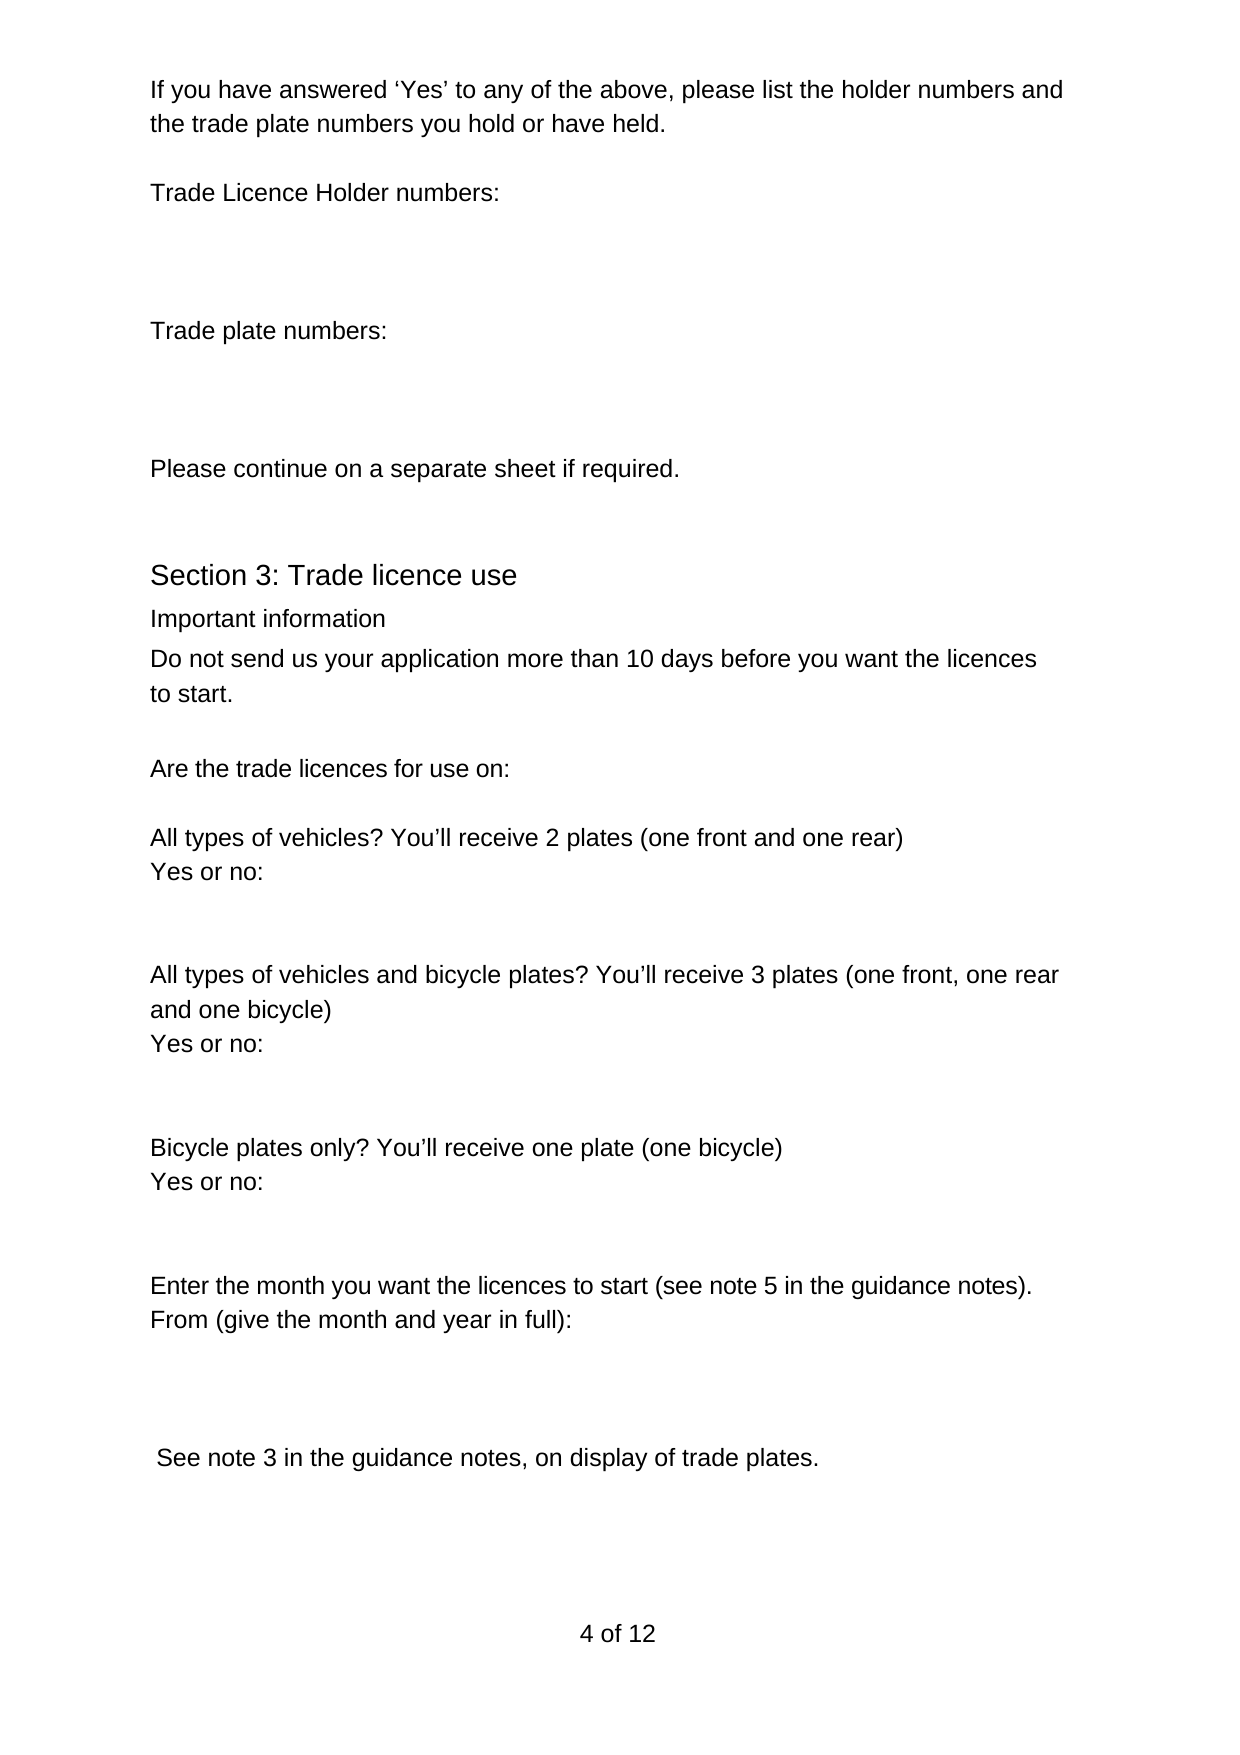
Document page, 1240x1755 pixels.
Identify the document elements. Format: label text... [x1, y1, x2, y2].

text Trade plate numbers: [150, 316, 1089, 345]
text Bicycle plates only? You’ll receive one plate (one bicycle) [150, 1133, 1089, 1162]
text Important information [150, 604, 1089, 633]
text Yes or no: [150, 857, 1089, 886]
text Yes or no: [150, 1167, 1089, 1196]
text Yes or no: [150, 1029, 1089, 1058]
text Are the trade licences for use on: [150, 754, 1089, 782]
text Enter the month you want the licences to start (see note 5 in the guidance notes). [150, 1271, 1089, 1299]
text From (give the month and year in full): [150, 1305, 1089, 1334]
text All types of vehicles and bicycle plates? You’ll receive 3 plates (one front, one rear and one bicycle) [150, 961, 1089, 1024]
text If you have answered ‘Yes’ to any of the above, please list the holder numbers and the trade plate numbers you hold or have held. [150, 75, 1089, 138]
text Section 3: Trade licence use [150, 558, 1089, 591]
text See note 3 in the guidance notes, on display of trade plates. [150, 1443, 1089, 1472]
text Please continue on a separate sheet if required. [150, 454, 1089, 483]
text Trade Licence Holder numbers: [150, 178, 1089, 207]
text All types of vehicles? You’ll receive 2 plates (one front and one rear) [150, 823, 1089, 851]
text Do not send us your application more than 10 days before you want the licences to start. [150, 644, 1089, 707]
